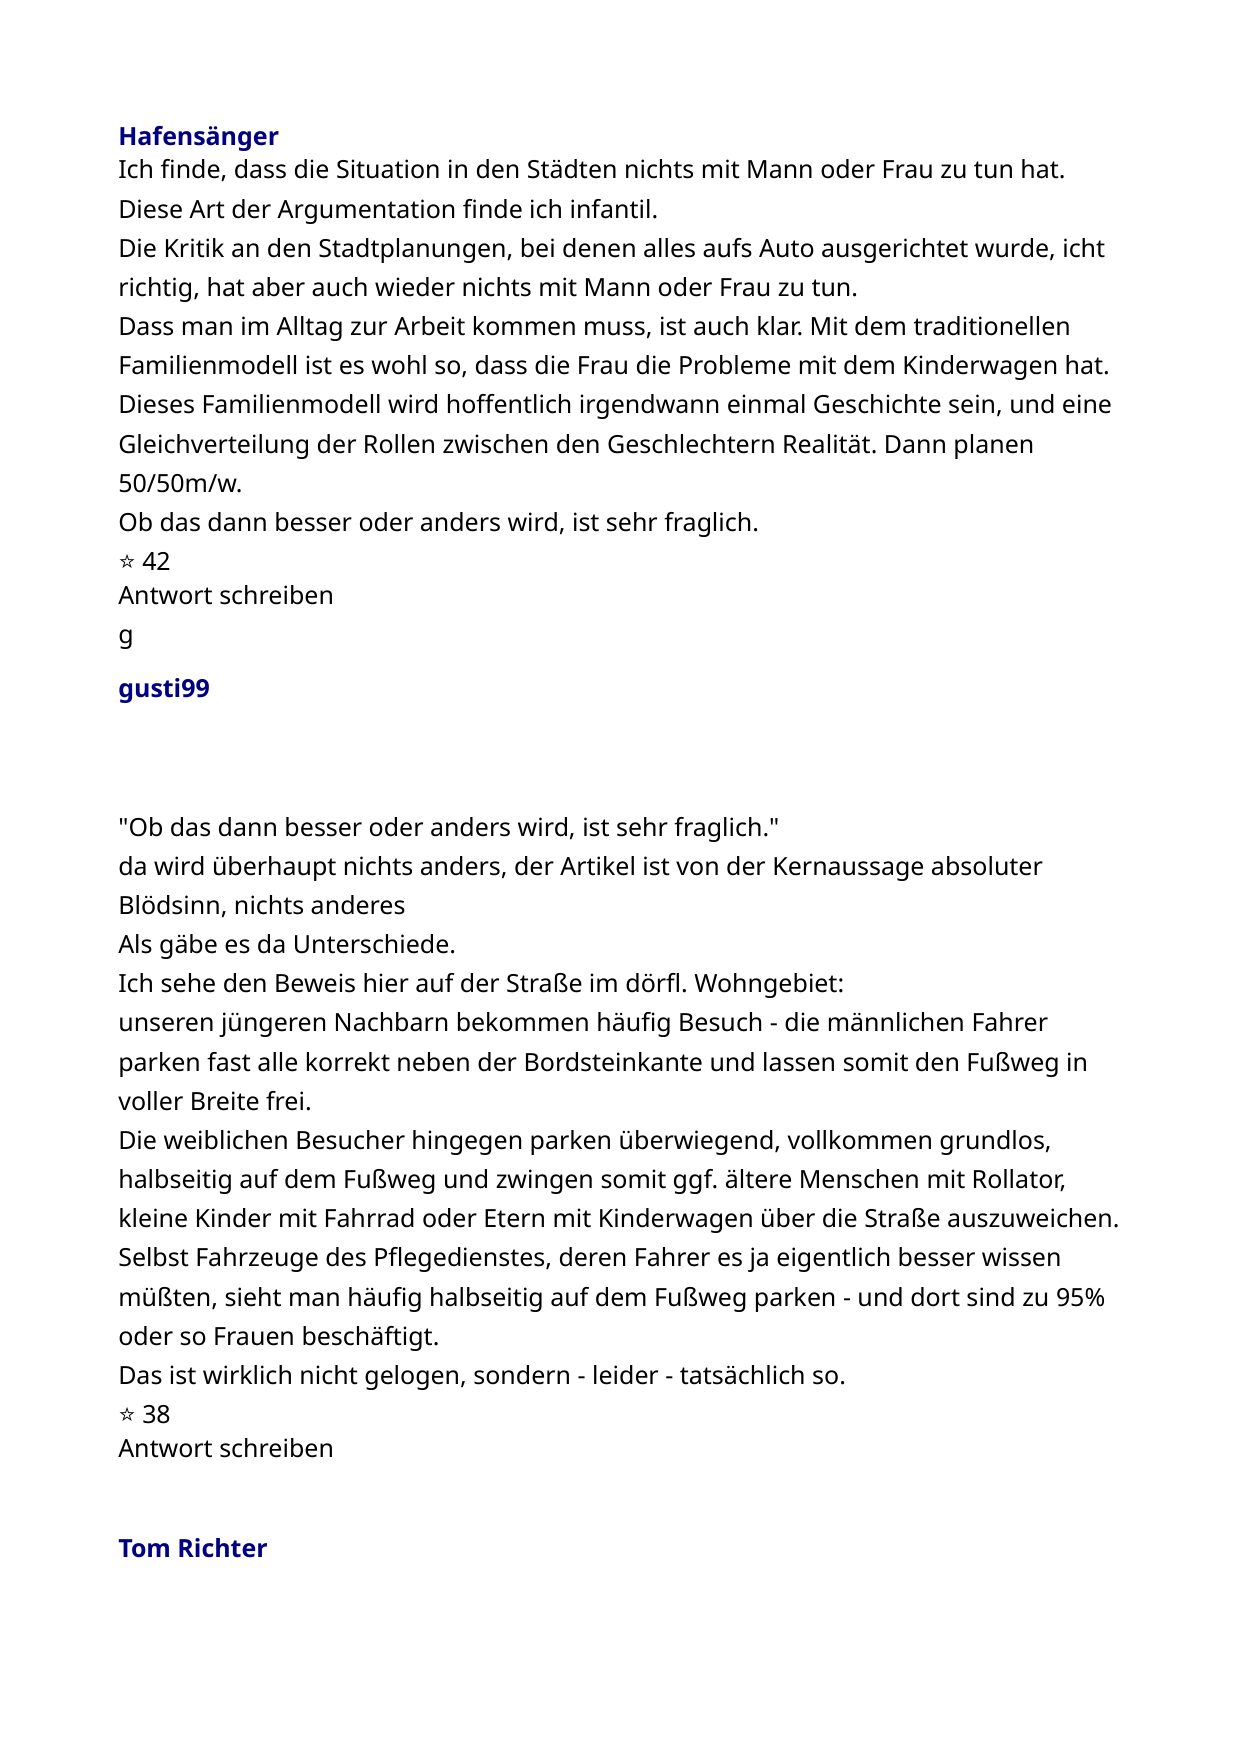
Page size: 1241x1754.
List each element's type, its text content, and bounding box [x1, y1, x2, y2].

text ⭐️ 38 [118, 1397, 1122, 1431]
subtitle Tom Richter [118, 1531, 1122, 1565]
text Antwort schreiben [118, 1431, 1122, 1465]
text Antwort schreiben [118, 578, 1122, 612]
text Ich finde, dass die Situation in den Städten nichts mit Mann oder Frau zu tun hat. Diese Art der Argumentation finde ich infantil. Die Kritik an den Stadtplanungen, bei denen alles aufs Auto ausgerichtet wurde, icht richtig, hat aber auch wieder nichts mit Mann oder Frau zu tun. Dass man im Alltag zur Arbeit kommen muss, ist auch klar. Mit dem traditionellen Familienmodell ist es wohl so, dass die Frau die Probleme mit dem Kinderwagen hat. Dieses Familienmodell wird hoffentlich irgendwann einmal Geschichte sein, und eine Gleichverteilung der Rollen zwischen den Geschlechtern Realität. Dann planen 50/50m/w. Ob das dann besser oder anders wird, ist sehr fraglich. [118, 152, 1122, 539]
text ⭐️ 42 [118, 544, 1122, 578]
text g [118, 617, 1122, 651]
text "Ob das dann besser oder anders wird, ist sehr fraglich." [118, 809, 1122, 843]
subtitle Hafensänger [118, 118, 1122, 152]
text Ich sehe den Beweis hier auf der Straße im dörfl. Wohngebiet: unseren jüngeren Nachbarn bekommen häufig Besuch - die männlichen Fahrer parken fast alle korrekt neben der Bordsteinkante und lassen somit den Fußweg in voller Breite frei. Die weiblichen Besucher hingegen parken überwiegend, vollkommen grundlos, halbseitig auf dem Fußweg und zwingen somit ggf. ältere Menschen mit Rollator, kleine Kinder mit Fahrrad oder Etern mit Kinderwagen über die Straße auszuweichen. [118, 966, 1122, 1235]
subtitle gusti99 [118, 671, 1122, 705]
text Selbst Fahrzeuge des Pflegedienstes, deren Fahrer es ja eigentlich besser wissen müßten, sieht man häufig halbseitig auf dem Fußweg parken - und dort sind zu 95% oder so Frauen beschäftigt. [118, 1240, 1122, 1352]
text Das ist wirklich nicht gelogen, sondern - leider - tatsächlich so. [118, 1358, 1122, 1392]
text da wird überhaupt nichts anders, der Artikel ist von der Kernaussage absoluter Blödsinn, nichts anderes Als gäbe es da Unterschiede. [118, 848, 1122, 961]
